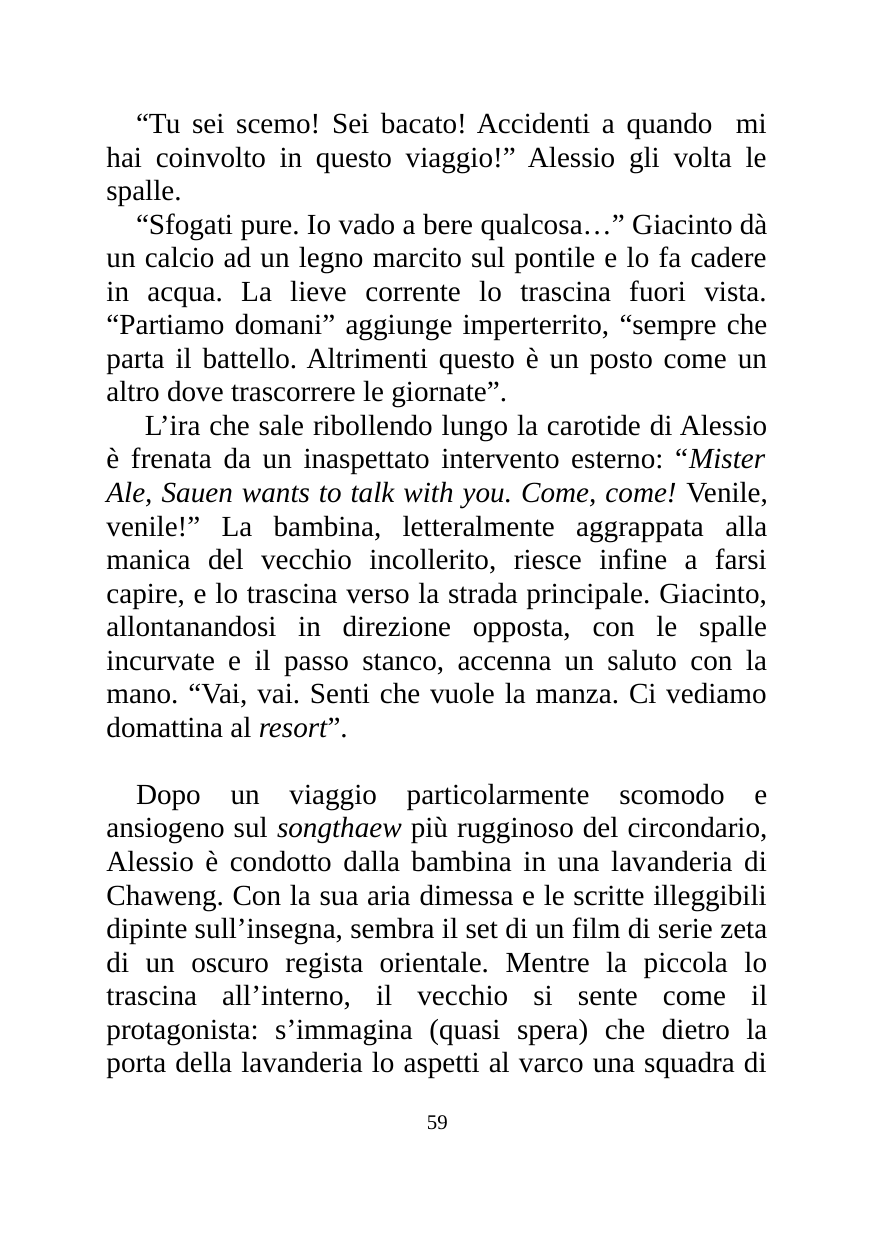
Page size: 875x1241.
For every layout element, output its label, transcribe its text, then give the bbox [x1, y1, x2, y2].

text “Tu sei scemo! Sei bacato! Accidenti a quando mi hai coinvolto in questo viaggio!” Alessio gli volta le spalle. [106, 106, 768, 207]
text L’ira che sale ribollendo lungo la carotide di Alessio è frenata da un inaspettato intervento esterno: “Mister Ale, Sauen wants to talk with you. Come, come! Venile, venile!” La bambina, letteralmente aggrappata alla manica del vecchio incollerito, riesce infine a farsi capire, e lo trascina verso la strada principale. Giacinto, allontanandosi in direzione opposta, con le spalle incurvate e il passo stanco, accenna un saluto con la mano. “Vai, vai. Senti che vuole la manza. Ci vediamo domattina al resort”. [106, 408, 768, 743]
text Dopo un viaggio particolarmente scomodo e ansiogeno sul songthaew più rugginoso del circondario, Alessio è condotto dalla bambina in una lavanderia di Chaweng. Con la sua aria dimessa e le scritte illeggibili dipinte sull’insegna, sembra il set di un film di serie zeta di un oscuro regista orientale. Mentre la piccola lo trascina all’interno, il vecchio si sente come il protagonista: s’immagina (quasi spera) che dietro la porta della lavanderia lo aspetti al varco una squadra di [106, 777, 768, 1079]
text “Sfogati pure. Io vado a bere qualcosa…” Giacinto dà un calcio ad un legno marcito sul pontile e lo fa cadere in acqua. La lieve corrente lo trascina fuori vista. “Partiamo domani” aggiunge imperterrito, “sempre che parta il battello. Altrimenti questo è un posto come un altro dove trascorrere le giornate”. [106, 207, 768, 408]
